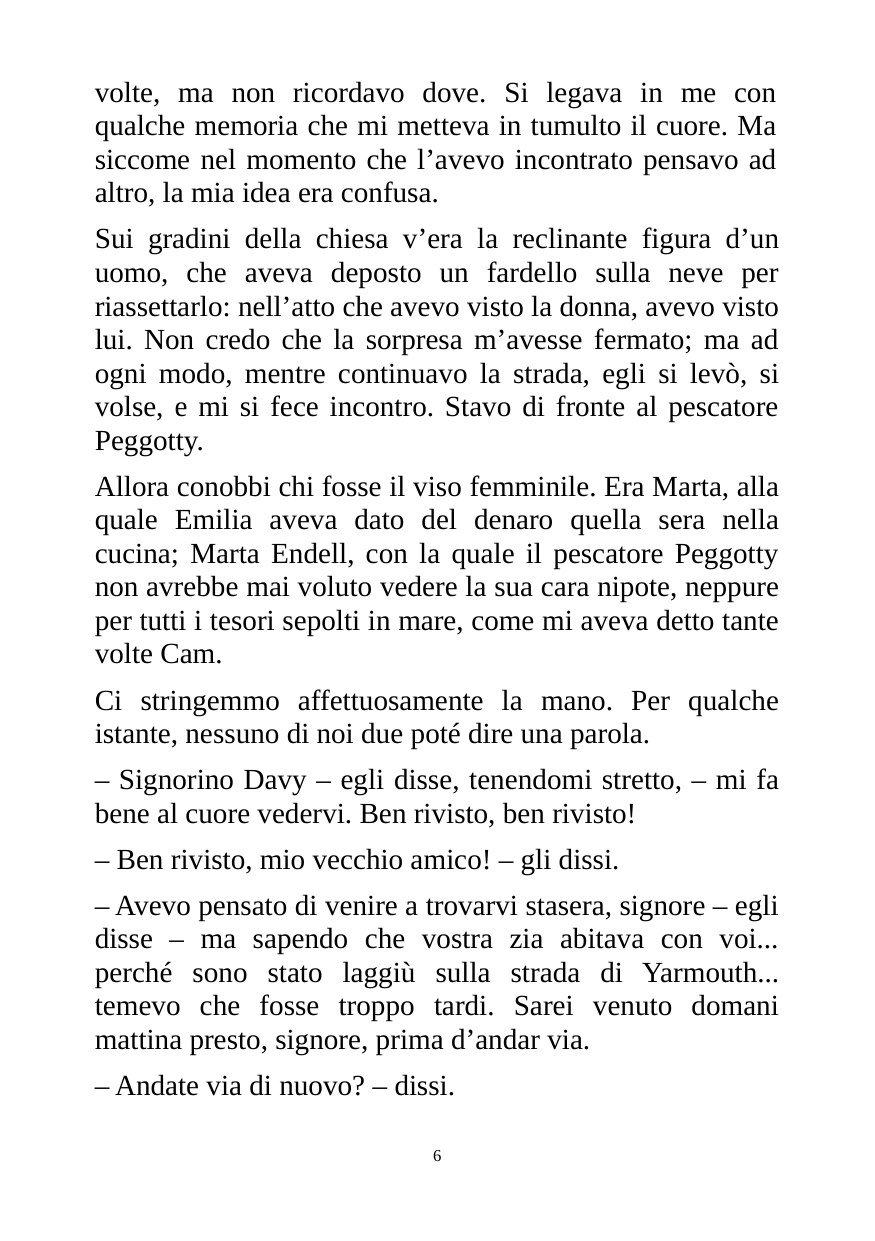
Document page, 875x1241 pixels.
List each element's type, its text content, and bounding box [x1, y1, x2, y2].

text Ci stringemmo affettuosamente la mano. Per qualche istante, nessuno di noi due poté dire una parola. [94, 683, 779, 750]
text volte, ma non ricordavo dove. Si legava in me con qualche memoria che mi metteva in tumulto il cuore. Ma siccome nel momento che l’avevo incontrato pensavo ad altro, la mia idea era confusa. [94, 75, 777, 209]
text Sui gradini della chiesa v’era la reclinante figura d’un uomo, che aveva deposto un fardello sulla neve per riassettarlo: nell’atto che avevo visto la donna, avevo visto lui. Non credo che la sorpresa m’avesse fermato; ma ad ogni modo, mentre continuavo la strada, egli si levò, si volse, e mi si fece incontro. Stavo di fronte al pescatore Peggotty. [94, 222, 779, 456]
text – Ben rivisto, mio vecchio amico! – gli dissi. [94, 842, 779, 875]
text Allora conobbi chi fosse il viso femminile. Era Marta, alla quale Emilia aveva dato del denaro quella sera nella cucina; Marta Endell, con la quale il pescatore Peggotty non avrebbe mai voluto vedere la sua cara nipote, neppure per tutti i tesori sepolti in mare, come mi aveva detto tante volte Cam. [94, 469, 779, 670]
text – Signorino Davy – egli disse, tenendomi stretto, – mi fa bene al cuore vedervi. Ben rivisto, ben rivisto! [94, 762, 779, 829]
text – Avevo pensato di venire a trovarvi stasera, signore – egli disse – ma sapendo che vostra zia abitava con voi... perché sono stato laggiù sulla strada di Yarmouth... temevo che fosse troppo tardi. Sarei venuto domani mattina presto, signore, prima d’andar via. [94, 888, 779, 1056]
text – Andate via di nuovo? – dissi. [94, 1068, 779, 1102]
